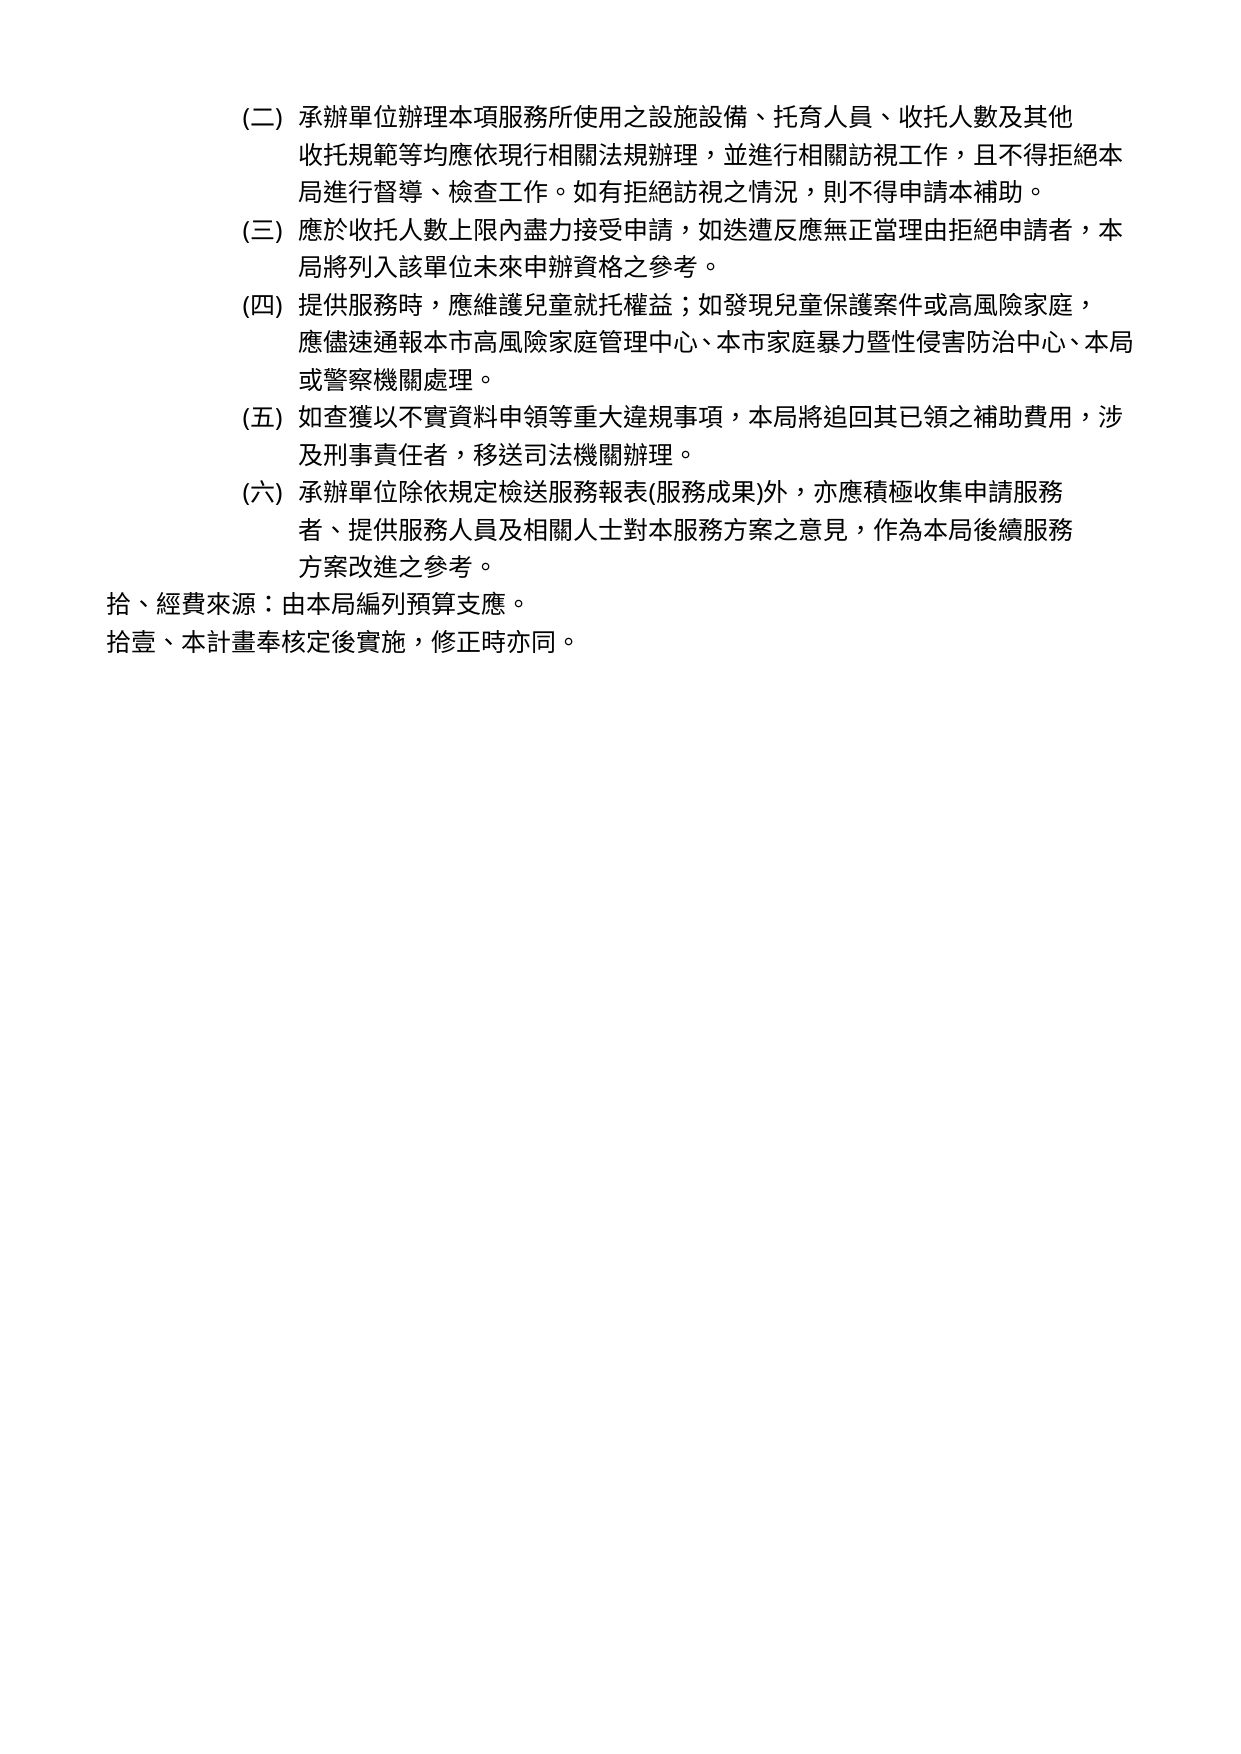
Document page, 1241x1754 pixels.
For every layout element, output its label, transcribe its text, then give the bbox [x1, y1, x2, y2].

text 方案改進之參考。 [298, 547, 1134, 584]
list 承辦單位除依規定檢送服務報表(服務成果)外，亦應積極收集申請服務 [282, 472, 1134, 509]
text 拾、經費來源：由本局編列預算支應。 [106, 584, 1134, 622]
text 拾壹、本計畫奉核定後實施，修正時亦同。 [106, 622, 1134, 659]
list 應於收托人數上限內盡力接受申請，如迭遭反應無正當理由拒絕申請者，本局將列入該單位未來申辦資格之參考。 [282, 209, 1134, 284]
list 承辦單位辦理本項服務所使用之設施設備、托育人員、收托人數及其他 [282, 97, 1134, 134]
list 提供服務時，應維護兒童就托權益；如發現兒童保護案件或高風險家庭， [282, 284, 1134, 322]
text 者、提供服務人員及相關人士對本服務方案之意見，作為本局後續服務 [298, 509, 1134, 547]
list 如查獲以不實資料申領等重大違規事項，本局將追回其已領之補助費用，涉及刑事責任者，移送司法機關辦理。 [282, 397, 1134, 472]
text 應儘速通報本市高風險家庭管理中心、本市家庭暴力暨性侵害防治中心、本局或警察機關處理。 [298, 322, 1134, 397]
text 收托規範等均應依現行相關法規辦理，並進行相關訪視工作，且不得拒絕本局進行督導、檢查工作。如有拒絕訪視之情況，則不得申請本補助。 [298, 134, 1134, 209]
